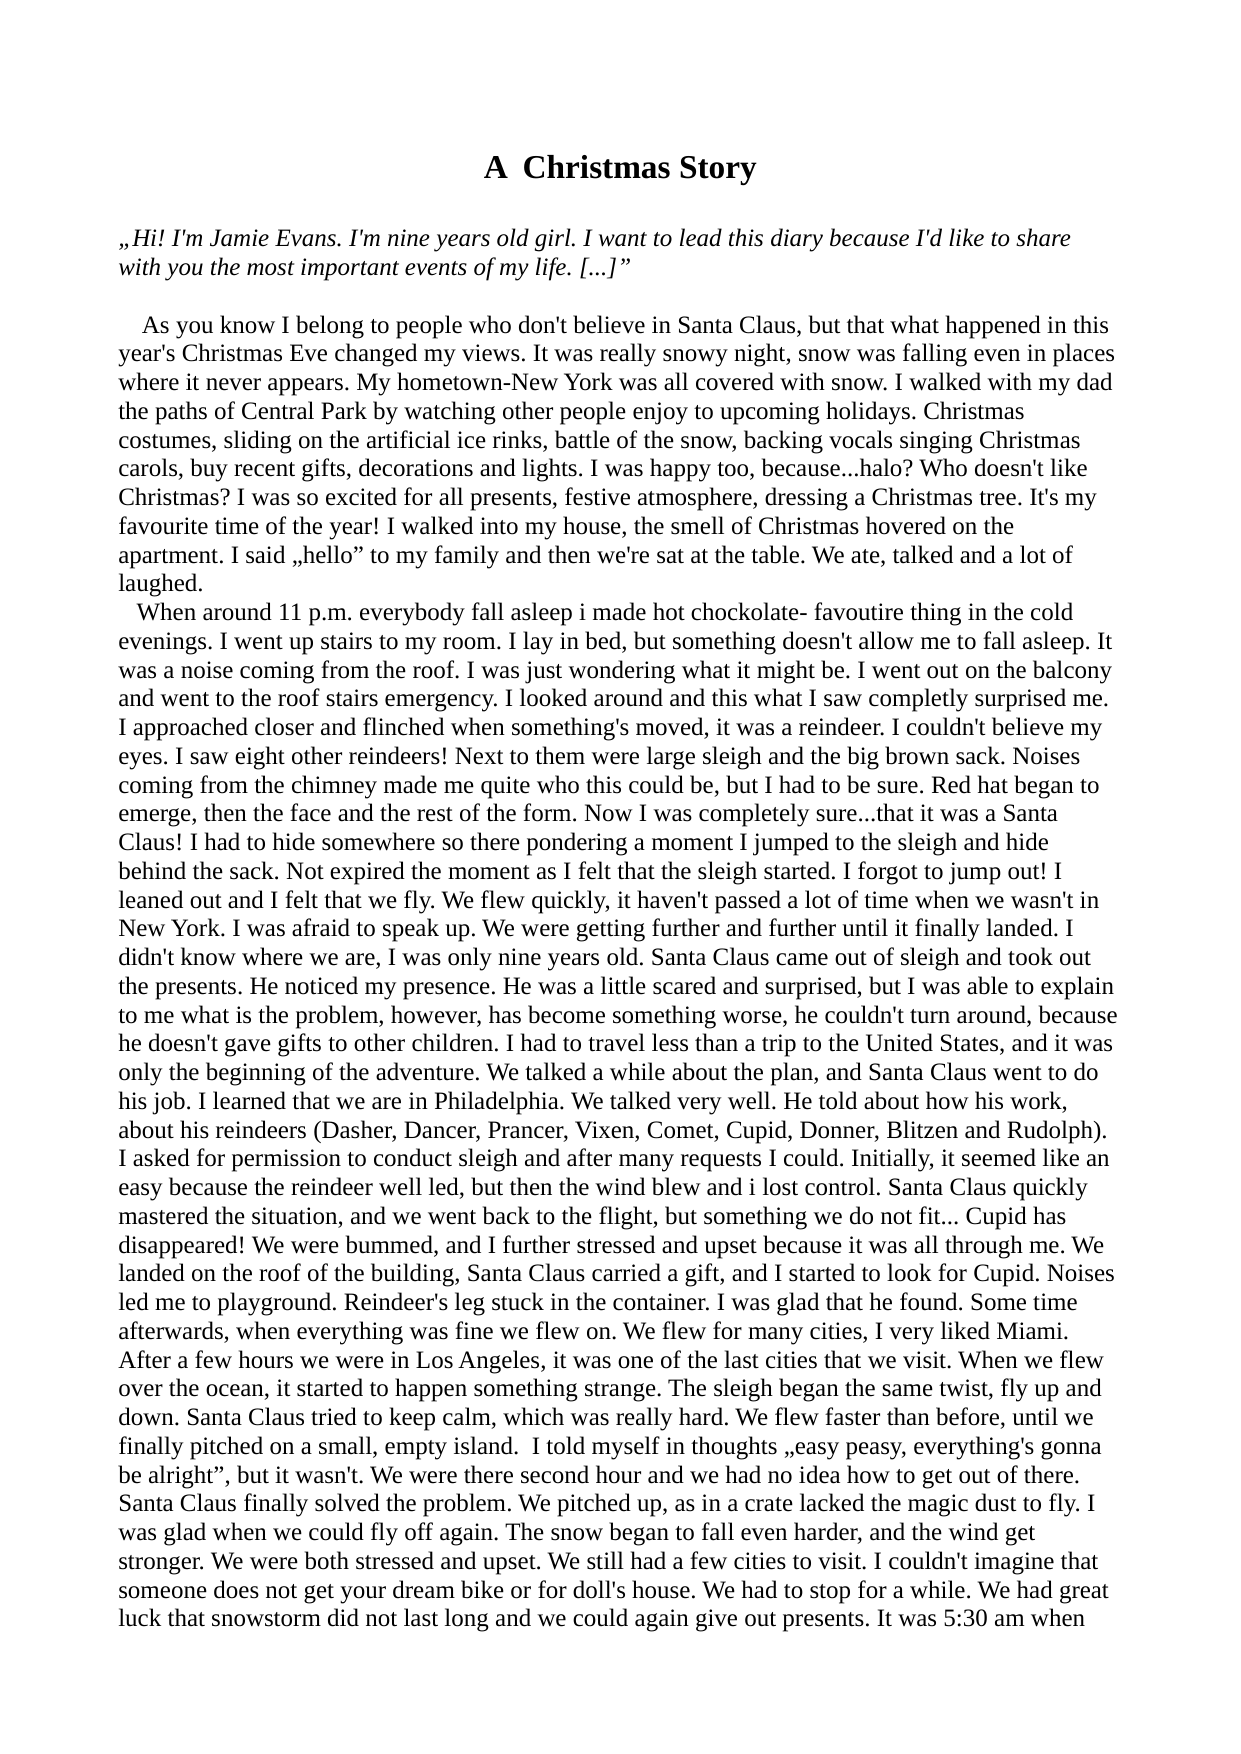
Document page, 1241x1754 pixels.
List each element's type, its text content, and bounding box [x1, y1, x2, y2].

text After a few hours we were in Los Angeles, it was one of the last cities that we visit. When we flew over the ocean, it started to happen something strange. The sleigh began the same twist, fly up and down. Santa Claus tried to keep calm, which was really hard. We flew faster than before, until we finally pitched on a small, empty island. I told myself in thoughts „easy peasy, everything's gonna be alright”, but it wasn't. We were there second hour and we had no idea how to get out of there. Santa Claus finally solved the problem. We pitched up, as in a crate lacked the magic dust to fly. I was glad when we could fly off again. The snow began to fall even harder, and the wind get stronger. We were both stressed and upset. We still had a few cities to visit. I couldn't imagine that someone does not get your dream bike or for doll's house. We had to stop for a while. We had great luck that snowstorm did not last long and we could again give out presents. It was 5:30 am when [118, 1345, 1122, 1632]
text As you know I belong to people who don't believe in Santa Claus, but that what happened in this year's Christmas Eve changed my views. It was really snowy night, snow was falling even in places where it never appears. My hometown-New York was all covered with snow. I walked with my dad the paths of Central Park by watching other people enjoy to upcoming holidays. Christmas costumes, sliding on the artificial ice rinks, battle of the snow, backing vocals singing Christmas carols, buy recent gifts, decorations and lights. I was happy too, because...halo? Who doesn't like Christmas? I was so excited for all presents, festive atmosphere, dressing a Christmas tree. It's my favourite time of the year! I walked into my house, the smell of Christmas hovered on the apartment. I said „hello” to my family and then we're sat at the table. We ate, talked and a lot of laughed. [118, 310, 1122, 597]
text „Hi! I'm Jamie Evans. I'm nine years old girl. I want to lead this diary because I'd like to share with you the most important events of my life. [...]” [118, 223, 1122, 281]
text A Christmas Story [118, 147, 1122, 185]
text When around 11 p.m. everybody fall asleep i made hot chockolate- favoutire thing in the cold evenings. I went up stairs to my room. I lay in bed, but something doesn't allow me to fall asleep. It was a noise coming from the roof. I was just wondering what it might be. I went out on the balcony and went to the roof stairs emergency. I looked around and this what I saw completly surprised me. I approached closer and flinched when something's moved, it was a reindeer. I couldn't believe my eyes. I saw eight other reindeers! Next to them were large sleigh and the big brown sack. Noises coming from the chimney made me quite who this could be, but I had to be sure. Red hat began to emerge, then the face and the rest of the form. Now I was completely sure...that it was a Santa Claus! I had to hide somewhere so there pondering a moment I jumped to the sleigh and hide behind the sack. Not expired the moment as I felt that the sleigh started. I forgot to jump out! I leaned out and I felt that we fly. We flew quickly, it haven't passed a lot of time when we wasn't in New York. I was afraid to speak up. We were getting further and further until it finally landed. I didn't know where we are, I was only nine years old. Santa Claus came out of sleigh and took out the presents. He noticed my presence. He was a little scared and surprised, but I was able to explain to me what is the problem, however, has become something worse, he couldn't turn around, because he doesn't gave gifts to other children. I had to travel less than a trip to the United States, and it was only the beginning of the adventure. We talked a while about the plan, and Santa Claus went to do his job. I learned that we are in Philadelphia. We talked very well. He told about how his work, about his reindeers (Dasher, Dancer, Prancer, Vixen, Comet, Cupid, Donner, Blitzen and Rudolph). I asked for permission to conduct sleigh and after many requests I could. Initially, it seemed like an easy because the reindeer well led, but then the wind blew and i lost control. Santa Claus quickly mastered the situation, and we went back to the flight, but something we do not fit... Cupid has disappeared! We were bummed, and I further stressed and upset because it was all through me. We landed on the roof of the building, Santa Claus carried a gift, and I started to look for Cupid. Noises led me to playground. Reindeer's leg stuck in the container. I was glad that he found. Some time afterwards, when everything was fine we flew on. We flew for many cities, I very liked Miami. [118, 597, 1122, 1345]
